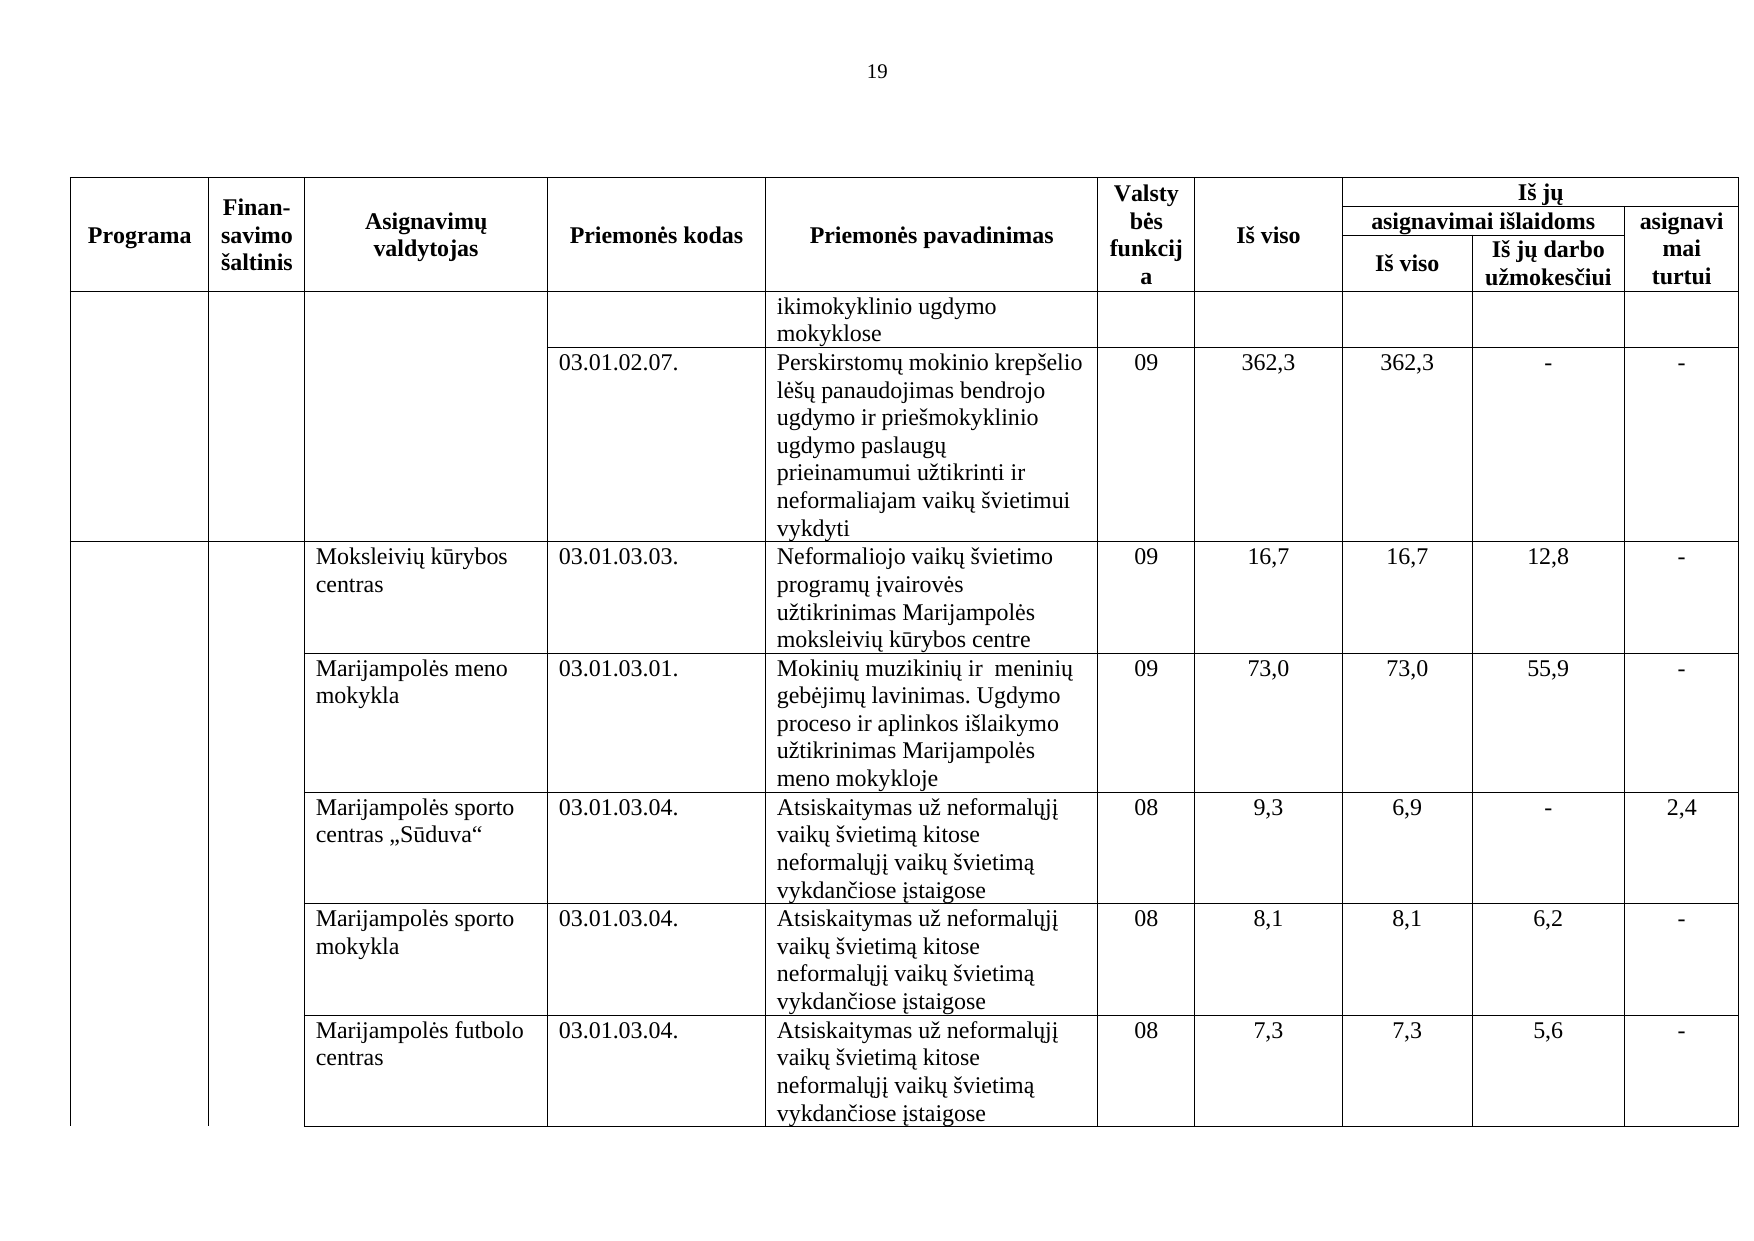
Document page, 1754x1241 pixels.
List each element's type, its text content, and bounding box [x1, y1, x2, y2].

table_cell 5,6 [1473, 1016, 1624, 1126]
table_cell [71, 1015, 208, 1126]
table_cell [305, 292, 547, 541]
table_cell asignavimai turtui įsigyti [1625, 207, 1738, 291]
table_header Priemonės kodas [548, 178, 765, 291]
table_cell 362,3 [1195, 348, 1342, 541]
table_cell [1098, 292, 1194, 347]
table_cell 09 [1098, 654, 1194, 792]
table_cell 08 [1098, 904, 1194, 1015]
table_cell 2,4 [1625, 793, 1738, 903]
table_cell [209, 1015, 304, 1126]
table_cell 09 [1098, 542, 1194, 653]
table_cell 7,3 [1195, 1016, 1342, 1126]
table_cell [209, 653, 304, 1015]
table_header Valstybės funkcija [1098, 178, 1194, 291]
table_cell - [1473, 793, 1624, 903]
table_cell Neformaliojo vaikų švietimo programų įvairovės užtikrinimas Marijampolės moksleivių kūrybos centre [766, 542, 1097, 653]
table_cell Marijampolės sporto centras „Sūduva“ [305, 793, 547, 903]
table_cell 8,1 [1343, 904, 1472, 1015]
table_cell [71, 292, 208, 541]
table_cell 03.01.03.03. [548, 542, 765, 653]
table_cell [71, 653, 208, 1015]
table_cell 7,3 [1343, 1016, 1472, 1126]
table_header Iš viso [1195, 178, 1342, 291]
table_cell [1473, 292, 1624, 347]
table_cell 9,3 [1195, 793, 1342, 903]
table_cell 55,9 [1473, 654, 1624, 792]
table_cell 73,0 [1343, 654, 1472, 792]
table_cell Marijampolės futbolo centras [305, 1016, 547, 1126]
table_cell [548, 292, 765, 347]
table_cell - [1473, 348, 1624, 541]
table_cell Atsiskaitymas už neformalųjį vaikų švietimą kitose neformalųjį vaikų švietimą vykdančiose įstaigose [766, 793, 1097, 903]
table_cell - [1625, 1016, 1738, 1126]
table_cell asignavimai išlaidoms [1343, 207, 1624, 234]
table_cell 03.01.03.04. [548, 793, 765, 903]
table_cell 73,0 [1195, 654, 1342, 792]
table_cell Moksleivių kūrybos centras [305, 542, 547, 653]
table_cell 03.01.03.04. [548, 1016, 765, 1126]
table_header Programa [71, 178, 208, 291]
table_cell - [1625, 542, 1738, 653]
table_cell - [1625, 904, 1738, 1015]
table_cell [209, 292, 304, 541]
table_cell 362,3 [1343, 348, 1472, 541]
table_cell 6,9 [1343, 793, 1472, 903]
table_cell [209, 542, 304, 653]
table_cell Iš jų darbo užmokesčiui [1473, 236, 1624, 291]
table_cell [1195, 292, 1342, 347]
table_cell 03.01.03.04. [548, 904, 765, 1015]
table_cell - [1625, 654, 1738, 792]
table_header Finan-savimo šaltinis [209, 178, 304, 291]
table_cell ikimokyklinio ugdymo mokyklose [766, 292, 1097, 347]
table_header Iš jų [1343, 178, 1738, 206]
table_cell 03.01.03.01. [548, 654, 765, 792]
table_cell Mokinių muzikinių ir meninių gebėjimų lavinimas. Ugdymo proceso ir aplinkos išlaikymo užtikrinimas Marijampolės meno mokykloje [766, 654, 1097, 792]
table_cell 16,7 [1195, 542, 1342, 653]
table_cell 16,7 [1343, 542, 1472, 653]
table_cell 6,2 [1473, 904, 1624, 1015]
table_cell Atsiskaitymas už neformalųjį vaikų švietimą kitose neformalųjį vaikų švietimą vykdančiose įstaigose [766, 904, 1097, 1015]
table_cell Perskirstomų mokinio krepšelio lėšų panaudojimas bendrojo ugdymo ir priešmokyklinio ugdymo paslaugų prieinamumui užtikrinti ir neformaliajam vaikų švietimui vykdyti [766, 348, 1097, 541]
table_cell 12,8 [1473, 542, 1624, 653]
table_cell - [1625, 292, 1738, 347]
table_cell 09 [1098, 348, 1194, 541]
table_cell - [1625, 348, 1738, 541]
table_cell Iš viso [1343, 236, 1472, 291]
table_cell 08 [1098, 793, 1194, 903]
table_header Priemonės pavadinimas [766, 178, 1097, 291]
table_header Asignavimų valdytojas [305, 178, 547, 291]
table_cell 08 [1098, 1016, 1194, 1126]
table_cell Atsiskaitymas už neformalųjį vaikų švietimą kitose neformalųjį vaikų švietimą vykdančiose įstaigose [766, 1016, 1097, 1126]
table_cell [71, 542, 208, 653]
table_cell 8,1 [1195, 904, 1342, 1015]
table_cell Marijampolės sporto mokykla [305, 904, 547, 1015]
table_cell Marijampolės meno mokykla [305, 654, 547, 792]
table_cell [1343, 292, 1472, 347]
table_cell 03.01.02.07. [548, 348, 765, 541]
